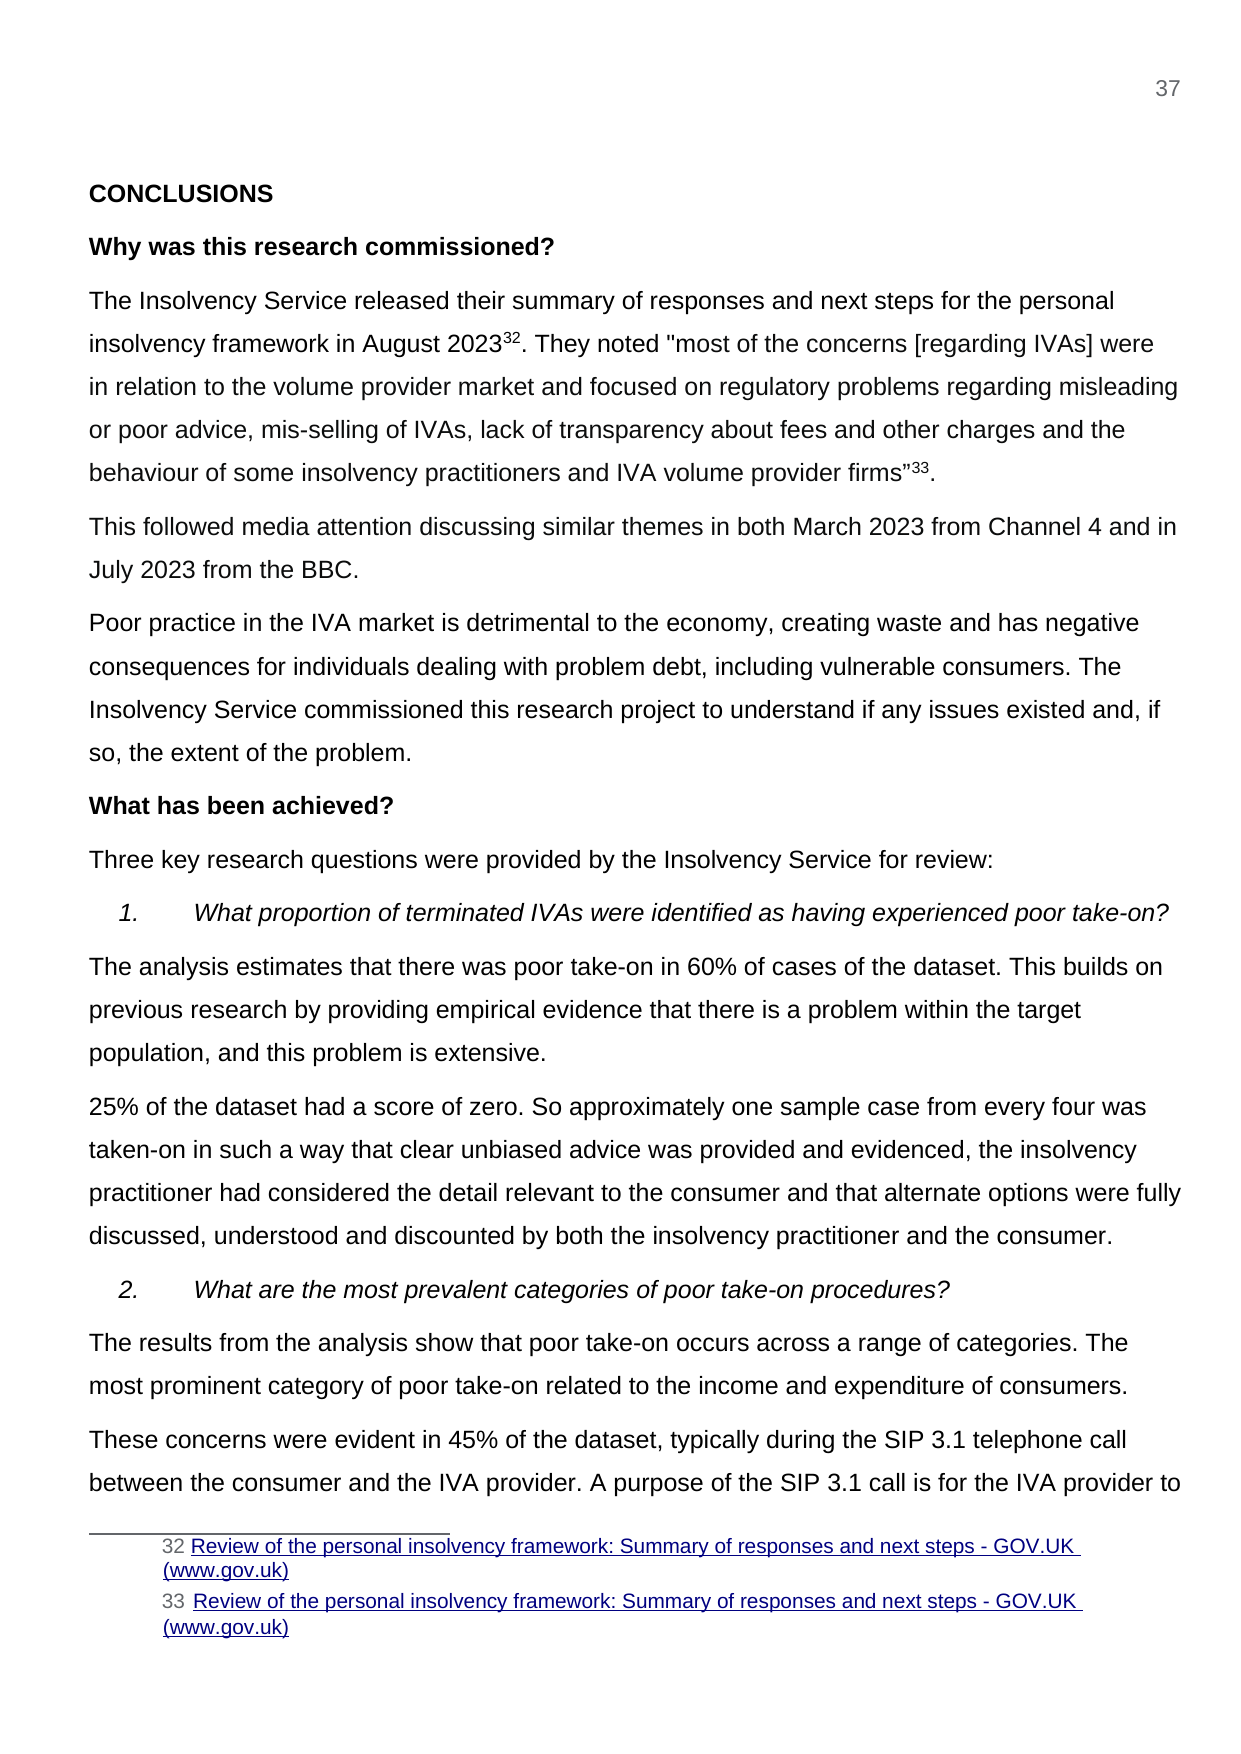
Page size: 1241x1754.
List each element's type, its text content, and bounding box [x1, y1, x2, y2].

text This followed media attention discussing similar themes in both March 2023 from Channel 4 and in July 2023 from the BBC. [89, 512, 1181, 583]
text Why was this research commissioned? [89, 232, 1181, 261]
text These concerns were evident in 45% of the dataset, typically during the SIP 3.1 telephone call between the consumer and the IVA provider. A purpose of the SIP 3.1 call is for the IVA provider to [89, 1425, 1183, 1497]
text The results from the analysis show that poor take-on occurs across a range of categories. The most prominent category of poor take-on related to the income and expenditure of consumers. [89, 1328, 1183, 1400]
list What are the most prevalent categories of poor take-on procedures? [118, 1274, 1183, 1303]
text The analysis estimates that there was poor take-on in 60% of cases of the dataset. This builds on previous research by providing empirical evidence that there is a problem within the target population, and this problem is extensive. [89, 952, 1183, 1067]
text Three key research questions were provided by the Insolvency Service for review: [89, 845, 1181, 873]
subtitle CONCLUSIONS [89, 178, 1181, 207]
text Poor practice in the IVA market is detrimental to the economy, creating waste and has negative consequences for individuals dealing with problem debt, including vulnerable consumers. The Insolvency Service commissioned this research project to understand if any issues existed and, if so, the extent of the problem. [89, 608, 1181, 766]
list What proportion of terminated IVAs were identified as having experienced poor take-on? [118, 898, 1181, 927]
text What has been achieved? [89, 791, 1181, 820]
text Review of the personal insolvency framework: Summary of responses and next steps - GOV.UK (www.gov.uk) [162, 1534, 1181, 1582]
text Review of the personal insolvency framework: Summary of responses and next steps - GOV.UK (www.gov.uk) [162, 1582, 1181, 1639]
text 25% of the dataset had a score of zero. So approximately one sample case from every four was taken-on in such a way that clear unbiased advice was provided and evidenced, the insolvency practitioner had considered the detail relevant to the consumer and that alternate options were fully discussed, understood and discounted by both the insolvency practitioner and the consumer. [89, 1092, 1183, 1250]
text The Insolvency Service released their summary of responses and next steps for the personal insolvency framework in August 2023. They noted "most of the concerns [regarding IVAs] were in relation to the volume provider market and focused on regulatory problems regarding misleading or poor advice, mis-selling of IVAs, lack of transparency about fees and other charges and the behaviour of some insolvency practitioners and IVA volume provider firms”. [89, 286, 1181, 487]
